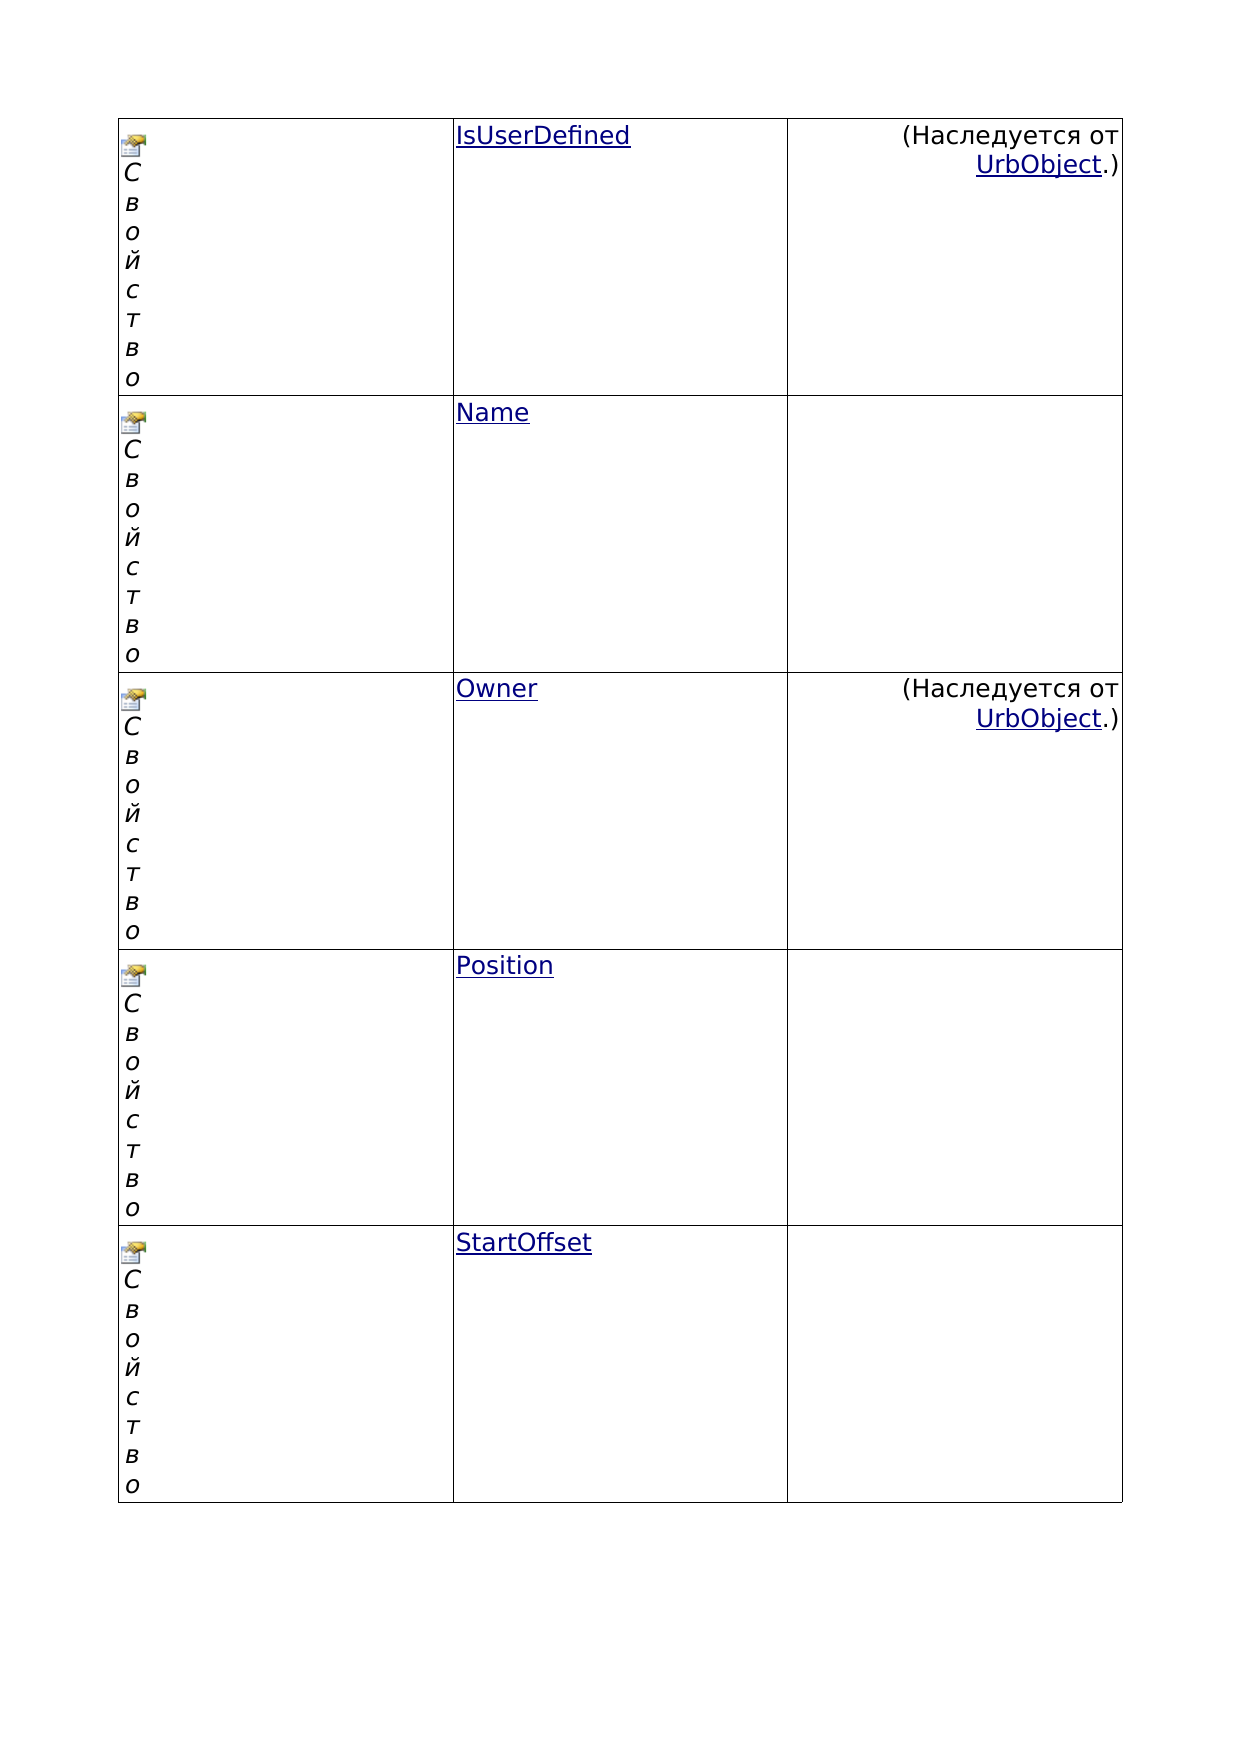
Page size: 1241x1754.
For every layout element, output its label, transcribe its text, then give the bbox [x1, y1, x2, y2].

picture [121, 963, 147, 989]
table_cell Name [454, 396, 787, 672]
table_cell [119, 950, 453, 1225]
table_cell Position [454, 950, 787, 1225]
table_cell IsUserDefined [454, 119, 787, 395]
table_cell Owner [454, 673, 787, 948]
table_cell [119, 119, 453, 395]
table_cell [119, 673, 453, 948]
table_cell [788, 950, 1122, 1225]
table_cell (Наследуется от UrbObject.) [788, 673, 1122, 948]
picture [121, 410, 147, 436]
table_cell (Наследуется от UrbObject.) [788, 119, 1122, 395]
picture [121, 1240, 147, 1266]
table_cell [119, 1226, 453, 1502]
table_cell [119, 396, 453, 672]
table_cell [788, 1226, 1122, 1502]
picture [121, 133, 147, 159]
table_cell [788, 396, 1122, 672]
table_cell StartOffset [454, 1226, 787, 1502]
picture [121, 687, 147, 713]
